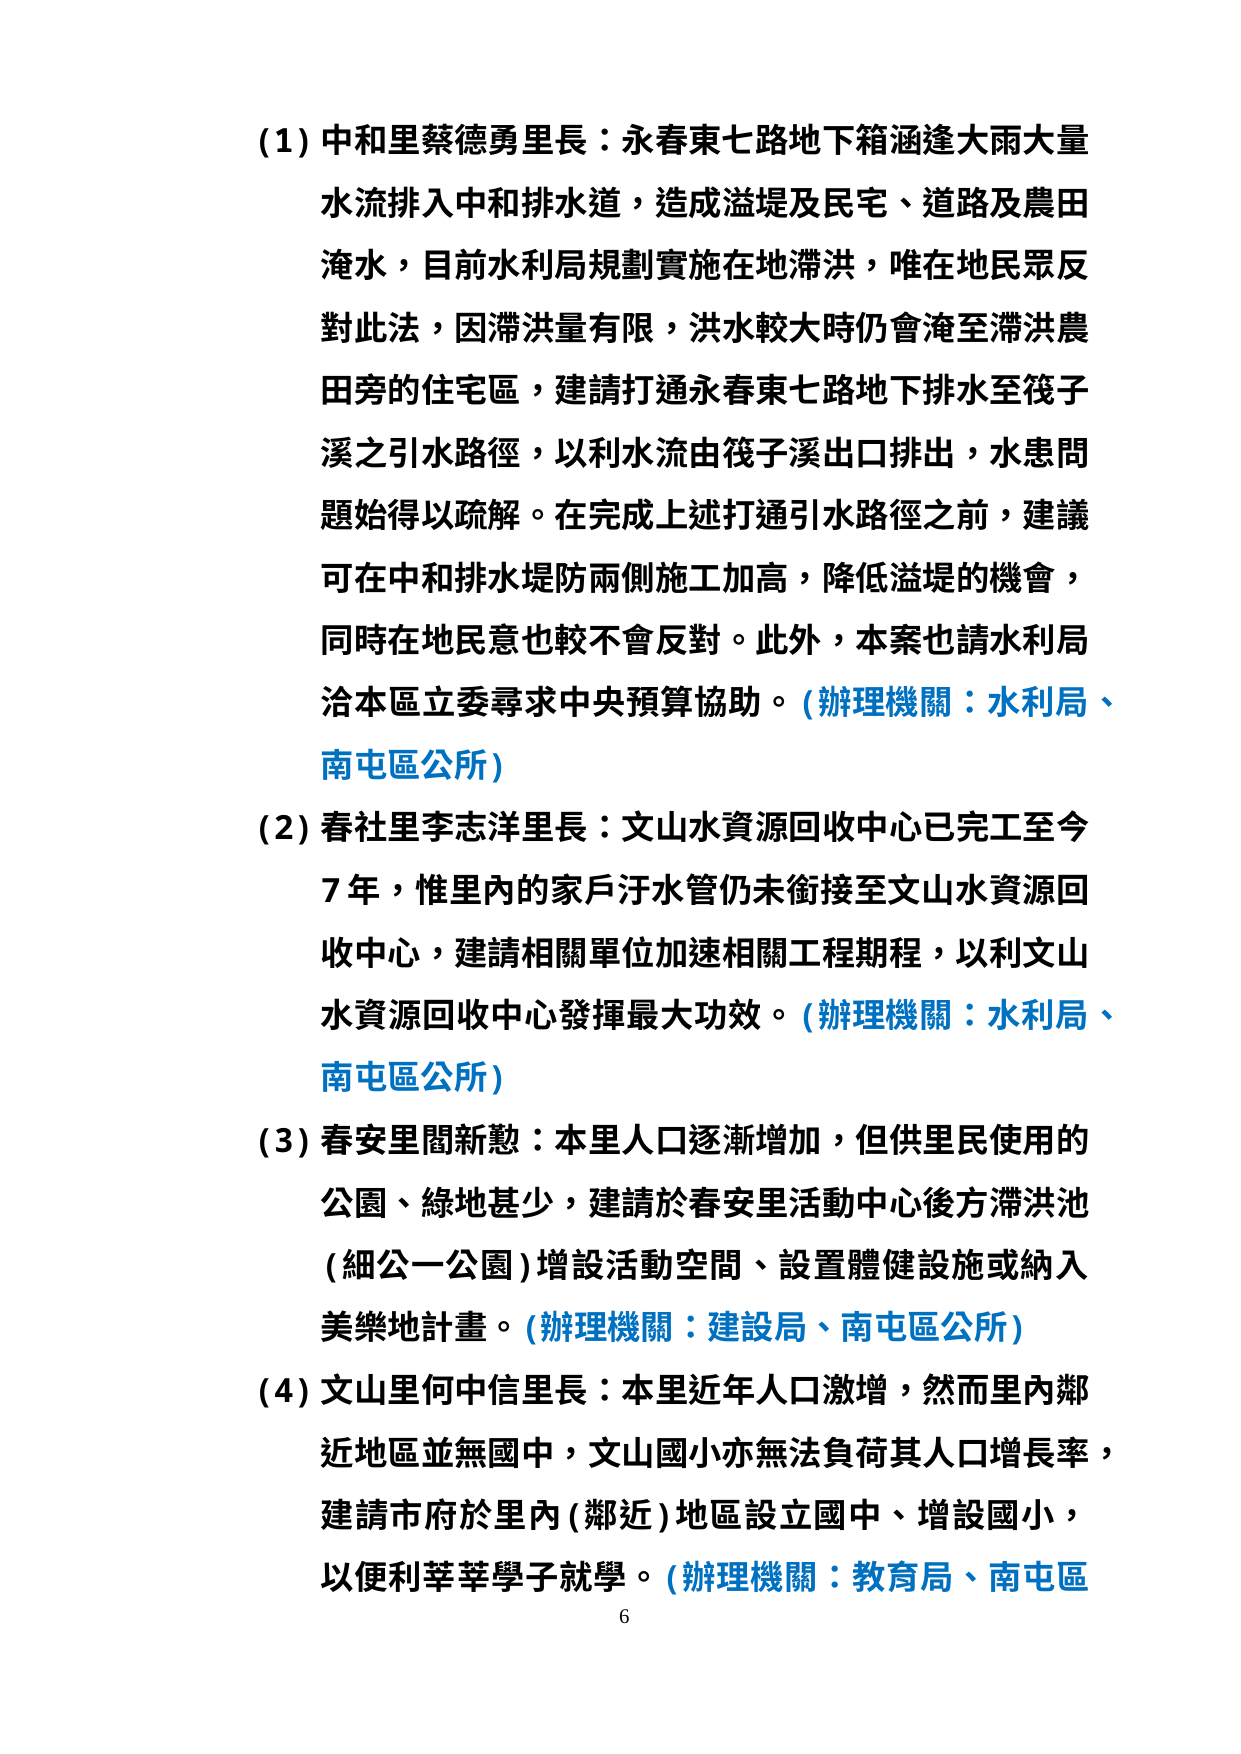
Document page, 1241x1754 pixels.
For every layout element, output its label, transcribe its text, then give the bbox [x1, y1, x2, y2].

list 中和里蔡德勇里長：永春東七路地下箱涵逢大雨大量水流排入中和排水道，造成溢堤及民宅、道路及農田淹水，目前水利局規劃實施在地滯洪，唯在地民眾反對此法，因滯洪量有限，洪水較大時仍會淹至滯洪農田旁的住宅區，建請打通永春東七路地下排水至筏子溪之引水路徑，以利水流由筏子溪出口排出，水患問題始得以疏解。在完成上述打通引水路徑之前，建議可在中和排水堤防兩側施工加高，降低溢堤的機會，同時在地民意也較不會反對。此外，本案也請水利局洽本區立委尋求中央預算協助。(辦理機關：水利局、南屯區公所) [253, 96, 1090, 784]
list 春社里李志洋里長：文山水資源回收中心已完工至今7年，惟里內的家戶汙水管仍未銜接至文山水資源回收中心，建請相關單位加速相關工程期程，以利文山水資源回收中心發揮最大功效。(辦理機關：水利局、南屯區公所) [253, 784, 1090, 1096]
list 文山里何中信里長：本里近年人口激增，然而里內鄰近地區並無國中，文山國小亦無法負荷其人口增長率，建請市府於里內(鄰近)地區設立國中、增設國小，以便利莘莘學子就學。(辦理機關：教育局、南屯區公所) [253, 1346, 1090, 1596]
list 春安里閻新懃：本里人口逐漸增加，但供里民使用的公園、綠地甚少，建請於春安里活動中心後方滯洪池(細公一公園)增設活動空間、設置體健設施或納入美樂地計畫。(辦理機關：建設局、南屯區公所) [253, 1096, 1090, 1346]
